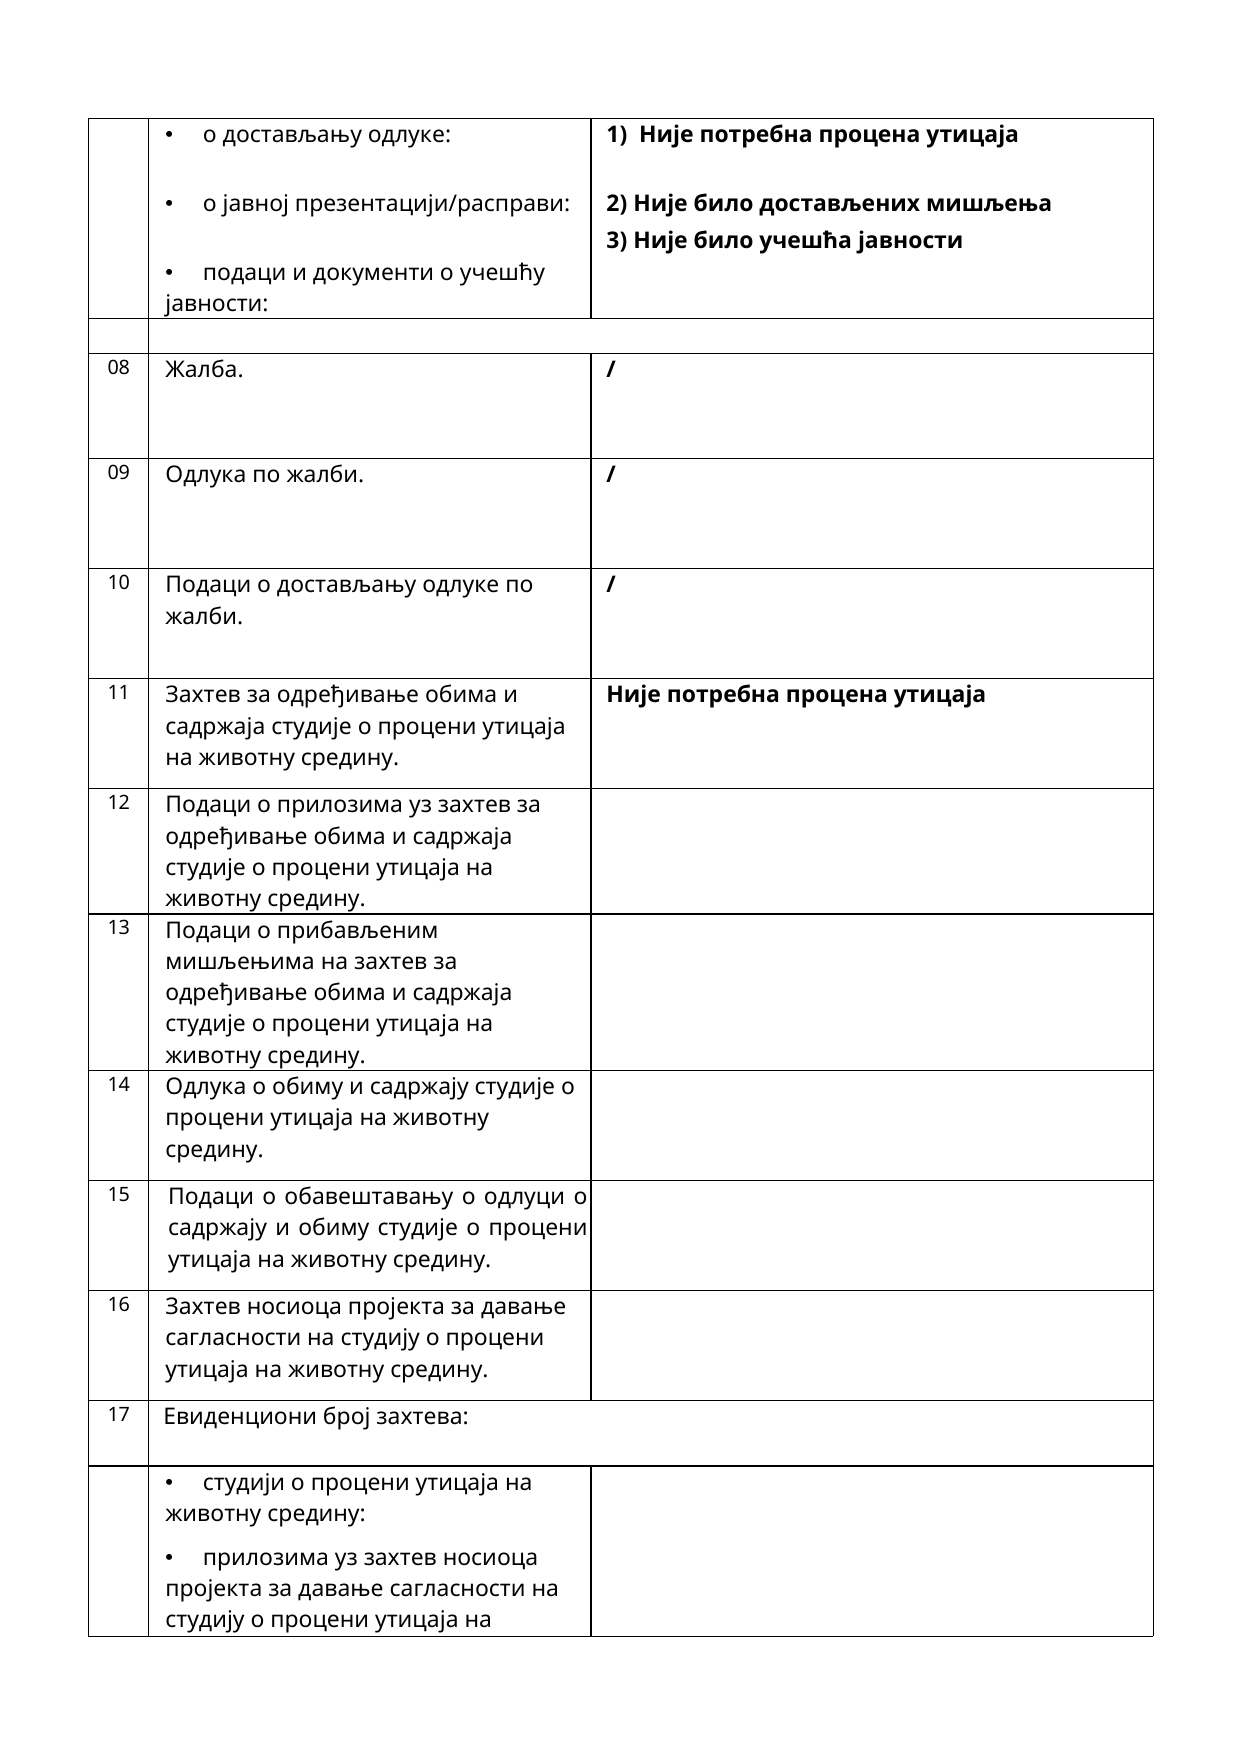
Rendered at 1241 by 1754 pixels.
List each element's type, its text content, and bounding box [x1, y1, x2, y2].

table_cell Подаци о прибављеним мишљењима на захтев за одређивање обима и садржаја студије о процени утицаја на животну средину. [149, 915, 590, 1070]
table_cell 15 [89, 1181, 148, 1290]
table_cell [592, 1467, 1153, 1636]
table_cell [592, 1071, 1153, 1180]
table_cell Жалба. [149, 354, 590, 458]
table_cell Одлука о обиму и садржају студије о процени утицаја на животну средину. [149, 1071, 590, 1180]
table_cell Подаци о обавештавању о одлуци о садржају и обиму студије о процени утицаја на животну средину. [149, 1181, 590, 1290]
table_cell Евиденциони број захтева: [149, 1401, 1153, 1465]
table_cell Подаци о достављању одлуке по жалби. [149, 569, 590, 678]
table_cell [89, 1467, 148, 1636]
table_cell [592, 1291, 1153, 1400]
table_cell / [592, 354, 1153, 458]
table_cell / [592, 459, 1153, 568]
table_cell 09 [89, 459, 148, 568]
table_cell Није потребна процена утицаја [592, 679, 1153, 788]
table_header [89, 119, 148, 318]
table_cell 13 [89, 915, 148, 1070]
table_cell Захтев носиоца пројекта за давање сагласности на студију о процени утицаја на животну средину. [149, 1291, 590, 1400]
table_cell / [592, 569, 1153, 678]
table_header 1) Није потребна процена утицаја 2) Није било достављених мишљења 3) Није било учешћа јавности [592, 119, 1153, 318]
table_cell 08 [89, 354, 148, 458]
table_cell 11 [89, 679, 148, 788]
table_cell 14 [89, 1071, 148, 1180]
table_cell Захтев за одређивање обима и садржаја студије о процени утицаја на животну средину. [149, 679, 590, 788]
table_cell [149, 319, 1153, 353]
table_cell 10 [89, 569, 148, 678]
table_cell 16 [89, 1291, 148, 1400]
table_cell студији о процени утицаја на животну средину: прилозима уз захтев носиоца пројекта за давање сагласности на студију о процени утицаја на [149, 1467, 590, 1636]
table_cell Подаци о прилозима уз захтев за одређивање обима и садржаја студије о процени утицаја на животну средину. [149, 789, 590, 913]
table_cell [592, 915, 1153, 1070]
table_cell [592, 789, 1153, 913]
table_cell 12 [89, 789, 148, 913]
table_header о достављању одлуке: о јавној презентацији/расправи: подаци и документи о учешћу јавности: [149, 119, 590, 318]
table_cell [89, 319, 148, 353]
table_cell 17 [89, 1401, 148, 1465]
table_cell [592, 1181, 1153, 1290]
table_cell Одлука по жалби. [149, 459, 590, 568]
